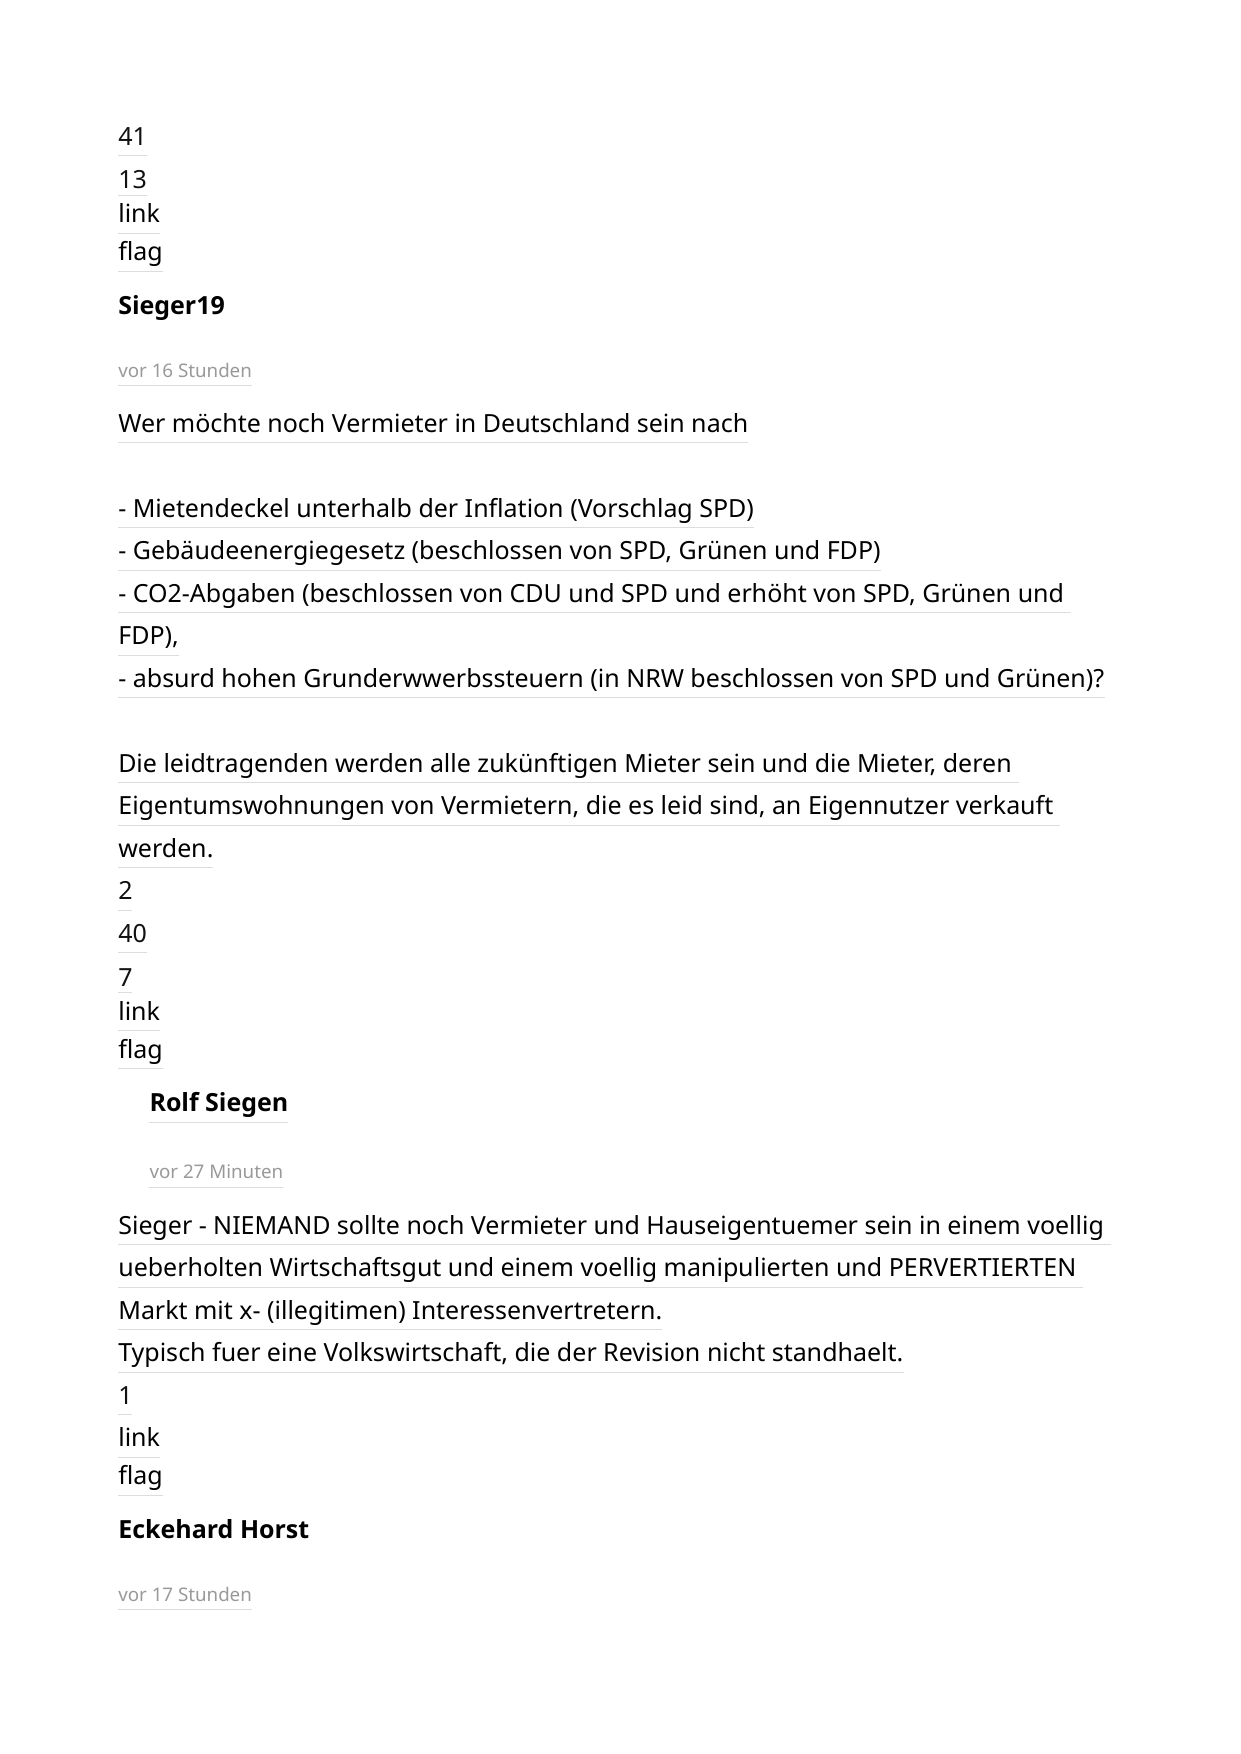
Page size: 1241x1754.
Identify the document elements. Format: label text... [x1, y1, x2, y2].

text Rolf Siegen [149, 1085, 1122, 1123]
text Sieger - NIEMAND sollte noch Vermieter und Hauseigentuemer sein in einem voellig ueberholten Wirtschaftsgut und einem voellig manipulierten und PERVERTIERTEN Markt mit x- (illegitimen) Interessenvertretern. Typisch fuer eine Volkswirtschaft, die der Revision nicht standhaelt. [118, 1207, 1122, 1373]
text flag [118, 1458, 1122, 1496]
text Wer möchte noch Vermieter in Deutschland sein nach - Mietendeckel unterhalb der Inflation (Vorschlag SPD) - Gebäudeenergiegesetz (beschlossen von SPD, Grünen und FDP) - CO2-Abgaben (beschlossen von CDU und SPD und erhöht von SPD, Grünen und FDP), - absurd hohen Grunderwwerbssteuern (in NRW beschlossen von SPD und Grünen)? Die leidtragenden werden alle zukünftigen Mieter sein und die Mieter, deren Eigentumswohnungen von Vermietern, die es leid sind, an Eigennutzer verkauft werden. [118, 406, 1122, 868]
text 40 [118, 916, 1122, 953]
text vor 17 Stunden [118, 1581, 1117, 1610]
text vor 27 Minuten [149, 1159, 1117, 1188]
text Sieger19 [118, 288, 1122, 322]
text flag [118, 1031, 1122, 1069]
text flag [118, 234, 1122, 272]
text link [118, 1420, 1122, 1458]
text 7 [118, 958, 1122, 993]
text link [118, 993, 1122, 1031]
text link [118, 196, 1122, 234]
text 13 [118, 161, 1122, 196]
text 1 [118, 1377, 1122, 1415]
text Eckehard Horst [118, 1511, 1122, 1546]
text vor 16 Stunden [118, 357, 1117, 386]
text 41 [118, 118, 1122, 156]
text 2 [118, 873, 1122, 911]
